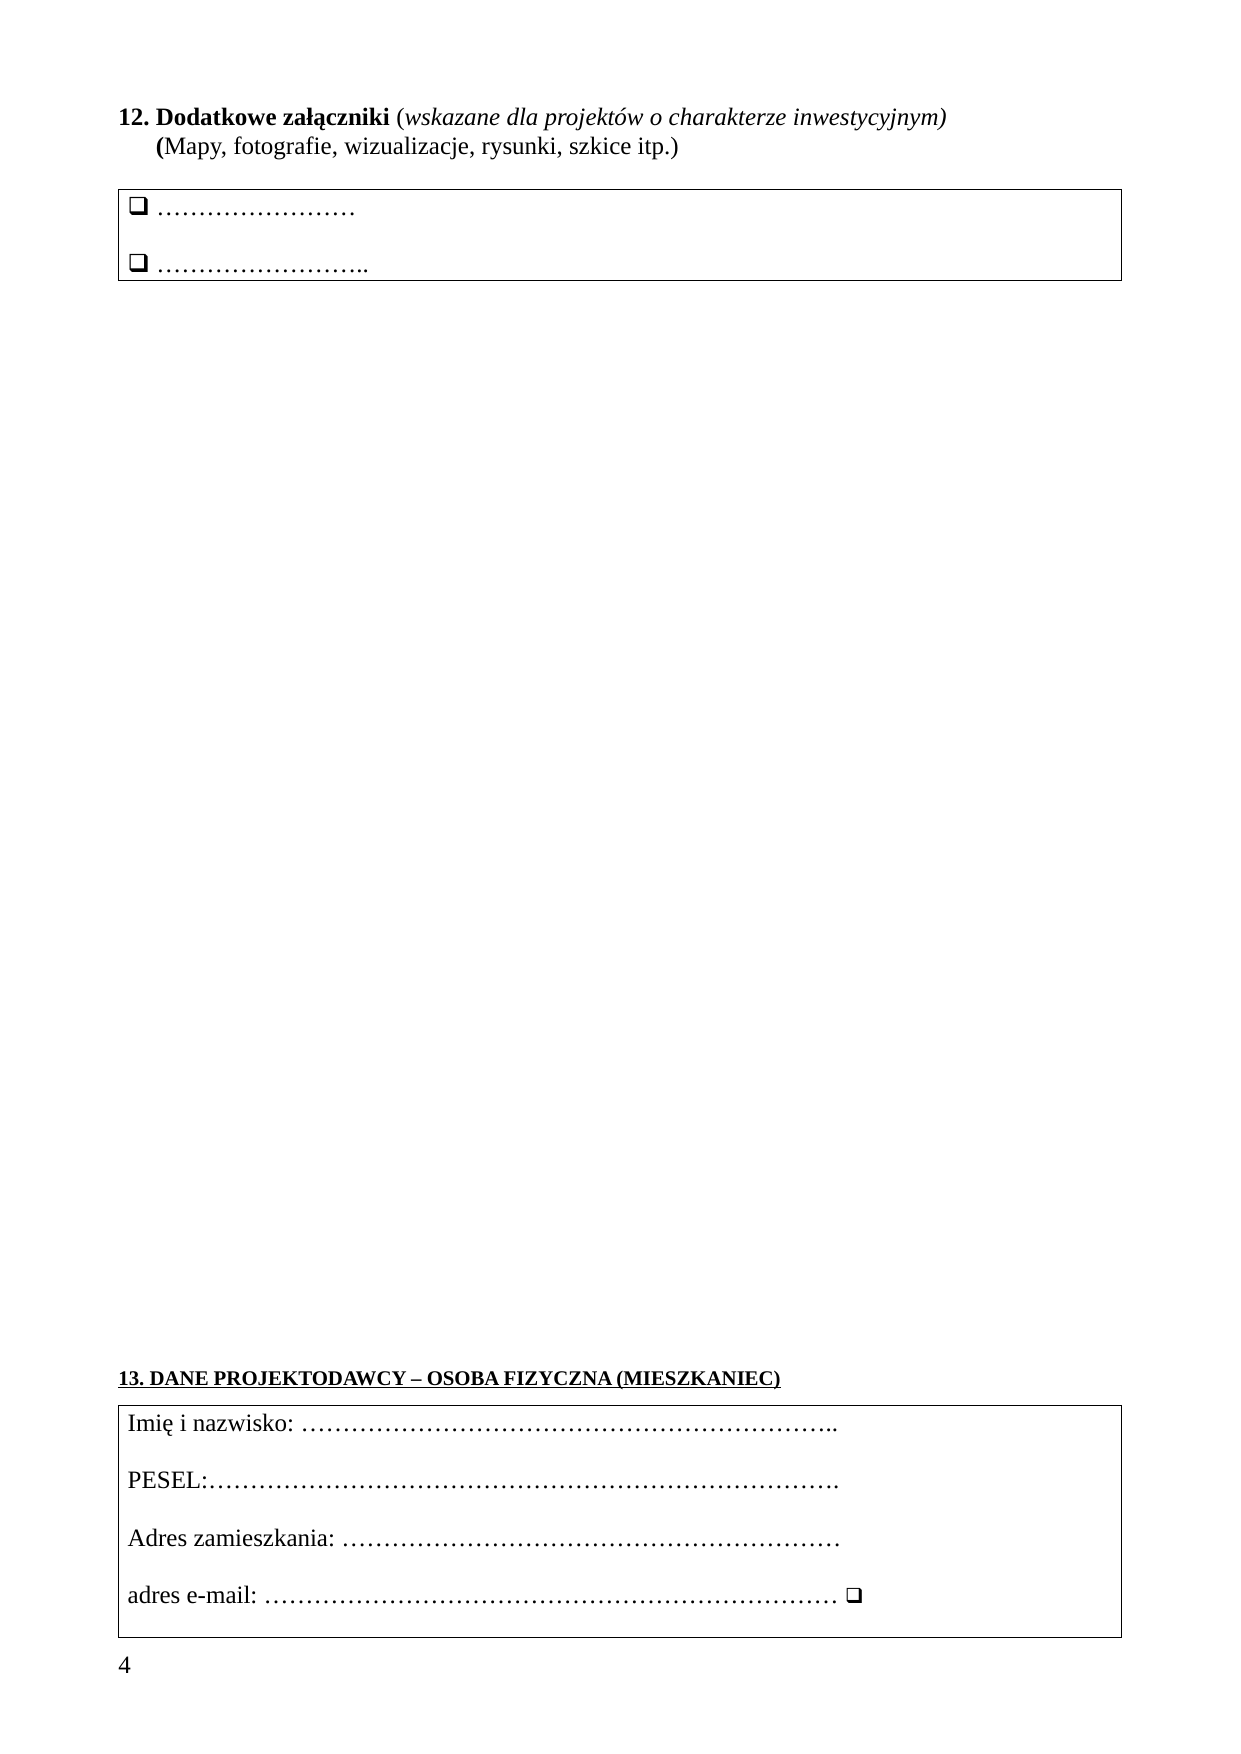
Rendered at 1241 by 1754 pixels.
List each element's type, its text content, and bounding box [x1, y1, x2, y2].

text 13. DANE PROJEKTODAWCY – OSOBA FIZYCZNA (MIESZKANIEC) [118, 1366, 1122, 1390]
text (Mapy, fotografie, wizualizacje, rysunki, szkice itp.) [118, 131, 1122, 160]
text PESEL:…………………………………………………………………. [119, 1462, 1121, 1494]
text  …………………….. [119, 246, 1121, 280]
text Imię i nazwisko: ……………………………………………………….. [119, 1406, 1121, 1437]
text 12. Dodatkowe załączniki (wskazane dla projektów o charakterze inwestycyjnym) [118, 102, 1122, 131]
text  …………………… [119, 190, 1121, 221]
text adres e-mail: ……………………………………………………………  [119, 1577, 1121, 1609]
text Adres zamieszkania: …………………………………………………… [119, 1520, 1121, 1552]
